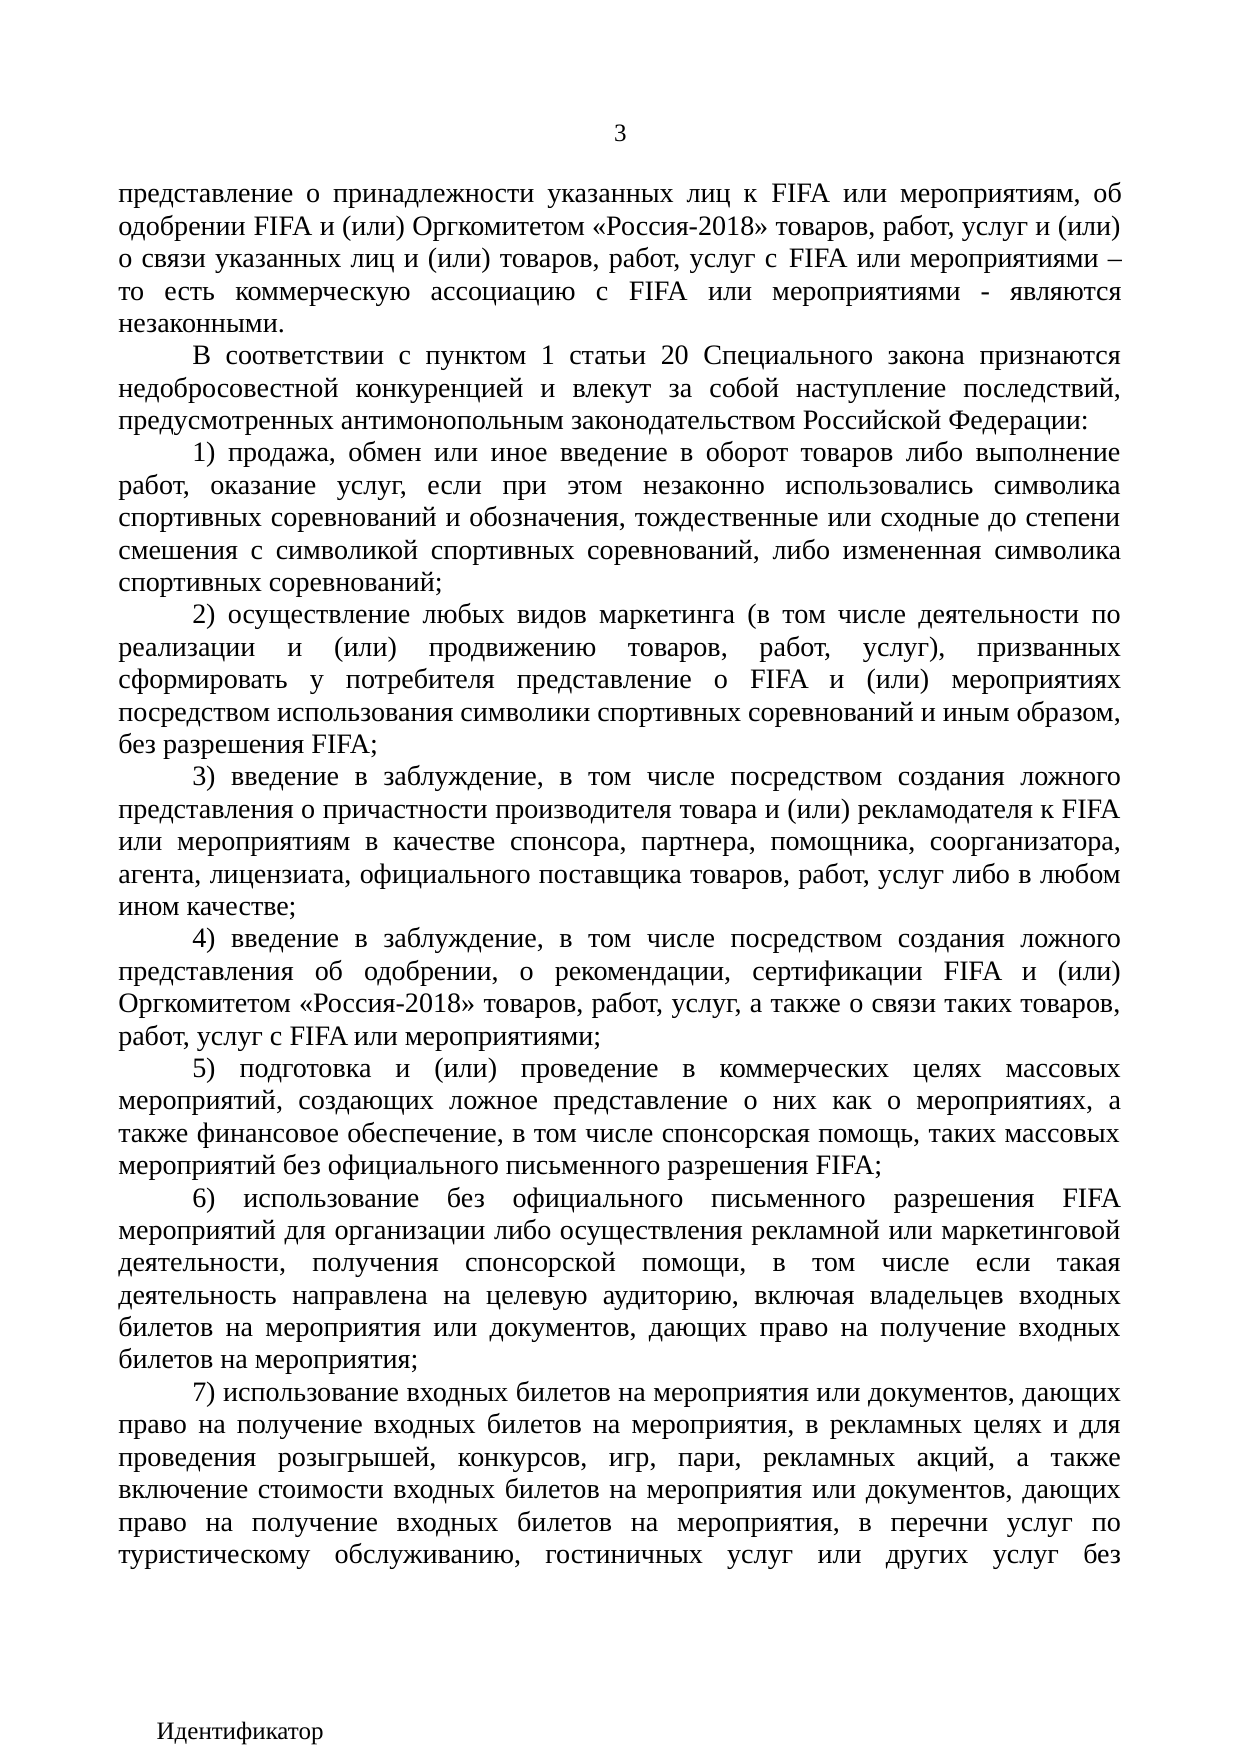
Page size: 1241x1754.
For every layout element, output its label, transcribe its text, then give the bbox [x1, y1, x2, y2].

text 1) продажа, обмен или иное введение в оборот товаров либо выполнение работ, оказание услуг, если при этом незаконно использовались символика спортивных соревнований и обозначения, тождественные или сходные до степени смешения с символикой спортивных соревнований, либо измененная символика спортивных соревнований; [118, 436, 1122, 597]
text представление о принадлежности указанных лиц к FIFA или мероприятиям, об одобрении FIFA и (или) Оргкомитетом «Россия-2018» товаров, работ, услуг и (или) о связи указанных лиц и (или) товаров, работ, услуг с FIFA или мероприятиями – то есть коммерческую ассоциацию с FIFA или мероприятиями - являются незаконными. [118, 176, 1122, 338]
text 6) использование без официального письменного разрешения FIFA мероприятий для организации либо осуществления рекламной или маркетинговой деятельности, получения спонсорской помощи, в том числе если такая деятельность направлена на целевую аудиторию, включая владельцев входных билетов на мероприятия или документов, дающих право на получение входных билетов на мероприятия; [118, 1181, 1122, 1375]
text 2) осуществление любых видов маркетинга (в том числе деятельности по реализации и (или) продвижению товаров, работ, услуг), призванных сформировать у потребителя представление о FIFA и (или) мероприятиях посредством использования символики спортивных соревнований и иным образом, без разрешения FIFA; [118, 597, 1122, 759]
text 7) использование входных билетов на мероприятия или документов, дающих право на получение входных билетов на мероприятия, в рекламных целях и для проведения розыгрышей, конкурсов, игр, пари, рекламных акций, а также включение стоимости входных билетов на мероприятия или документов, дающих право на получение входных билетов на мероприятия, в перечни услуг по туристическому обслуживанию, гостиничных услуг или других услуг без [118, 1375, 1122, 1569]
text 4) введение в заблуждение, в том числе посредством создания ложного представления об одобрении, о рекомендации, сертификации FIFA и (или) Оргкомитетом «Россия-2018» товаров, работ, услуг, а также о связи таких товаров, работ, услуг с FIFA или мероприятиями; [118, 921, 1122, 1051]
text 3) введение в заблуждение, в том числе посредством создания ложного представления о причастности производителя товара и (или) рекламодателя к FIFA или мероприятиям в качестве спонсора, партнера, помощника, соорганизатора, агента, лицензиата, официального поставщика товаров, работ, услуг либо в любом ином качестве; [118, 759, 1122, 921]
text В соответствии с пунктом 1 статьи 20 Специального закона признаются недобросовестной конкуренцией и влекут за собой наступление последствий, предусмотренных антимонопольным законодательством Российской Федерации: [118, 338, 1122, 436]
text 5) подготовка и (или) проведение в коммерческих целях массовых мероприятий, создающих ложное представление о них как о мероприятиях, а также финансовое обеспечение, в том числе спонсорская помощь, таких массовых мероприятий без официального письменного разрешения FIFA; [118, 1051, 1122, 1181]
